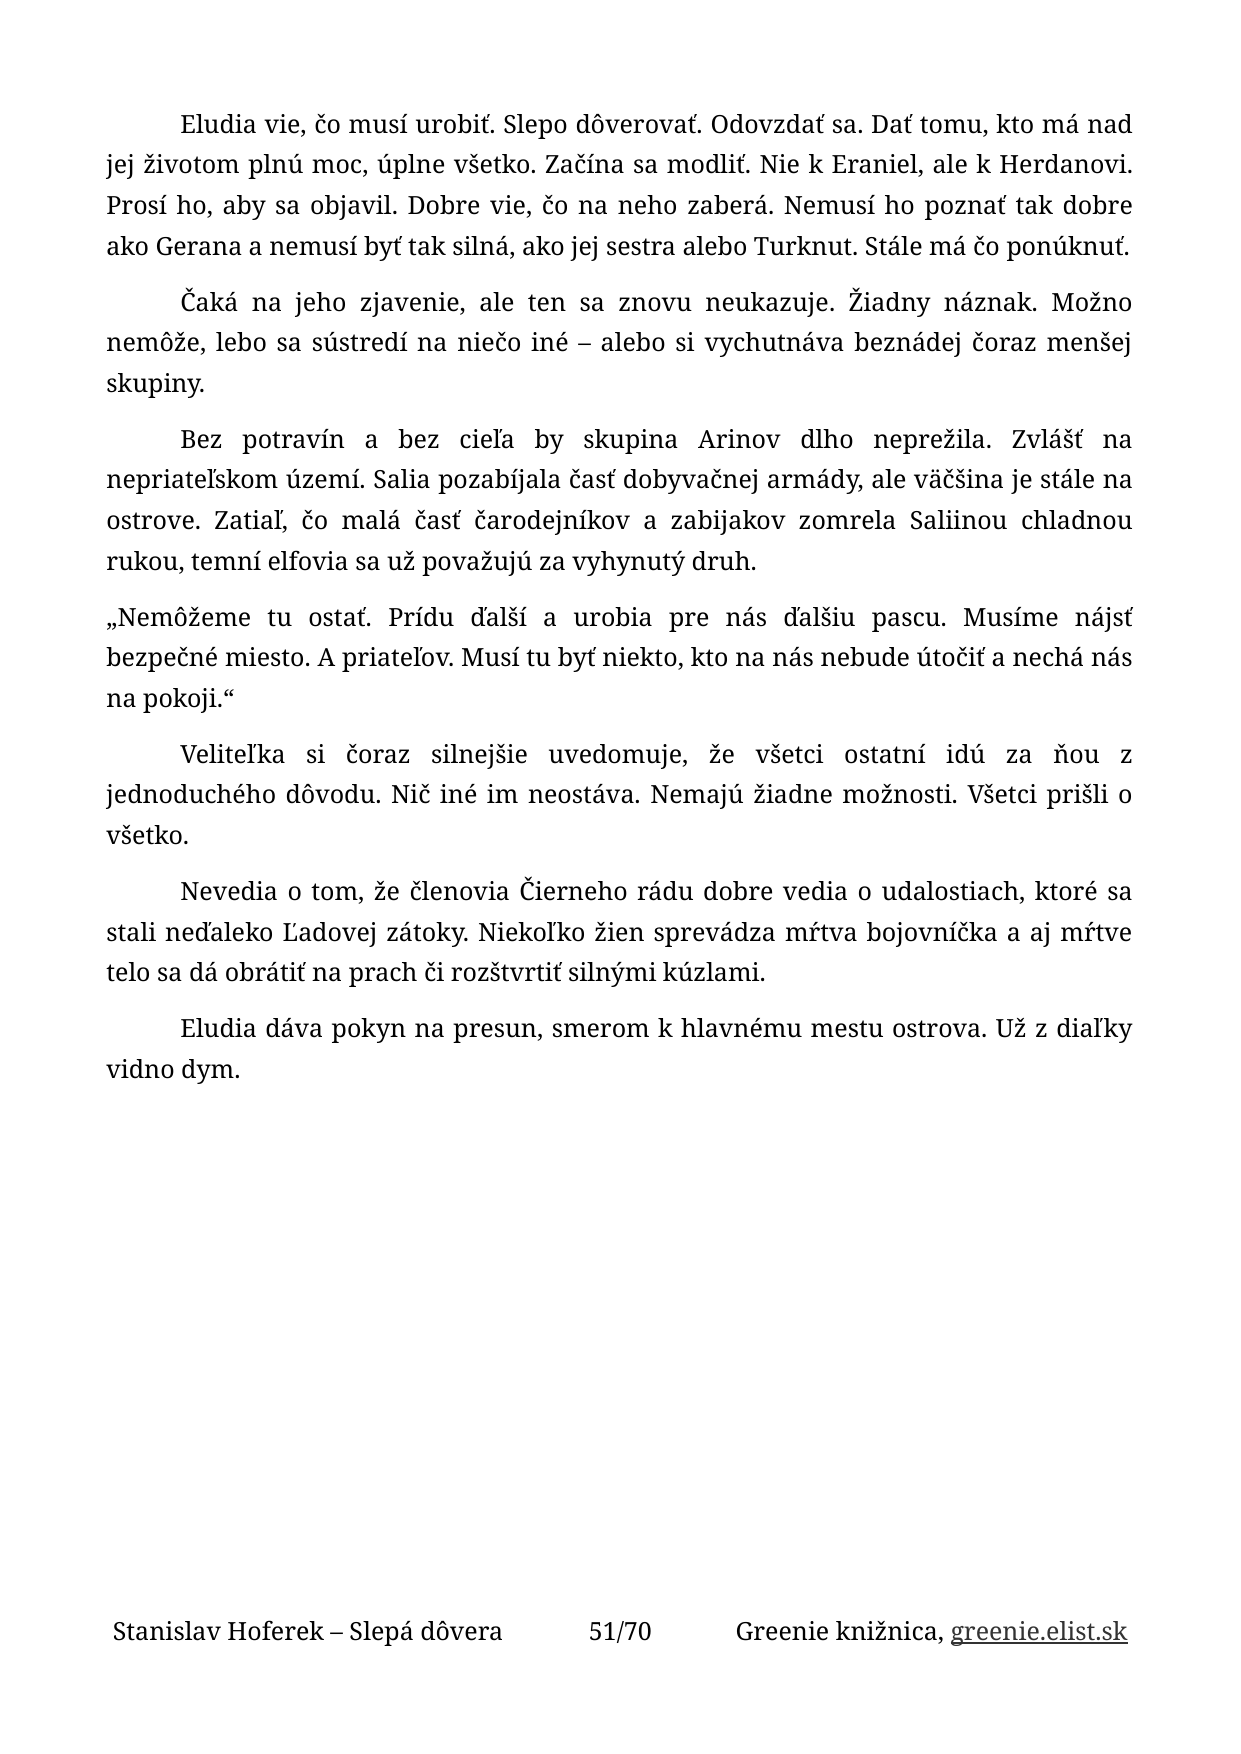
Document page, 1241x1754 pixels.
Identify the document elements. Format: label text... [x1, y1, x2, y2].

text Čaká na jeho zjavenie, ale ten sa znovu neukazuje. Žiadny náznak. Možno nemôže, lebo sa sústredí na niečo iné – alebo si vychutnáva beznádej čoraz menšej skupiny. [106, 284, 1134, 400]
text Eludia vie, čo musí urobiť. Slepo dôverovať. Odovzdať sa. Dať tomu, kto má nad jej životom plnú moc, úplne všetko. Začína sa modliť. Nie k Eraniel, ale k Herdanovi. Prosí ho, aby sa objavil. Dobre vie, čo na neho zaberá. Nemusí ho poznať tak dobre ako Gerana a nemusí byť tak silná, ako jej sestra alebo Turknut. Stále má čo ponúknuť. [106, 106, 1134, 263]
text Nevedia o tom, že členovia Čierneho rádu dobre vedia o udalostiach, ktoré sa stali neďaleko Ľadovej zátoky. Niekoľko žien sprevádza mŕtva bojovníčka a aj mŕtve telo sa dá obrátiť na prach či rozštvrtiť silnými kúzlami. [106, 873, 1134, 989]
text Veliteľka si čoraz silnejšie uvedomuje, že všetci ostatní idú za ňou z jednoduchého dôvodu. Nič iné im neostáva. Nemajú žiadne možnosti. Všetci prišli o všetko. [106, 736, 1134, 852]
text „Nemôžeme tu ostať. Prídu ďalší a urobia pre nás ďalšiu pascu. Musíme nájsť bezpečné miesto. A priateľov. Musí tu byť niekto, kto na nás nebude útočiť a nechá nás na pokoji.“ [106, 599, 1134, 715]
text Eludia dáva pokyn na presun, smerom k hlavnému mestu ostrova. Už z diaľky vidno dym. [106, 1010, 1134, 1085]
text Bez potravín a bez cieľa by skupina Arinov dlho neprežila. Zvlášť na nepriateľskom území. Salia pozabíjala časť dobyvačnej armády, ale väčšina je stále na ostrove. Zatiaľ, čo malá časť čarodejníkov a zabijakov zomrela Saliinou chladnou rukou, temní elfovia sa už považujú za vyhynutý druh. [106, 421, 1134, 578]
